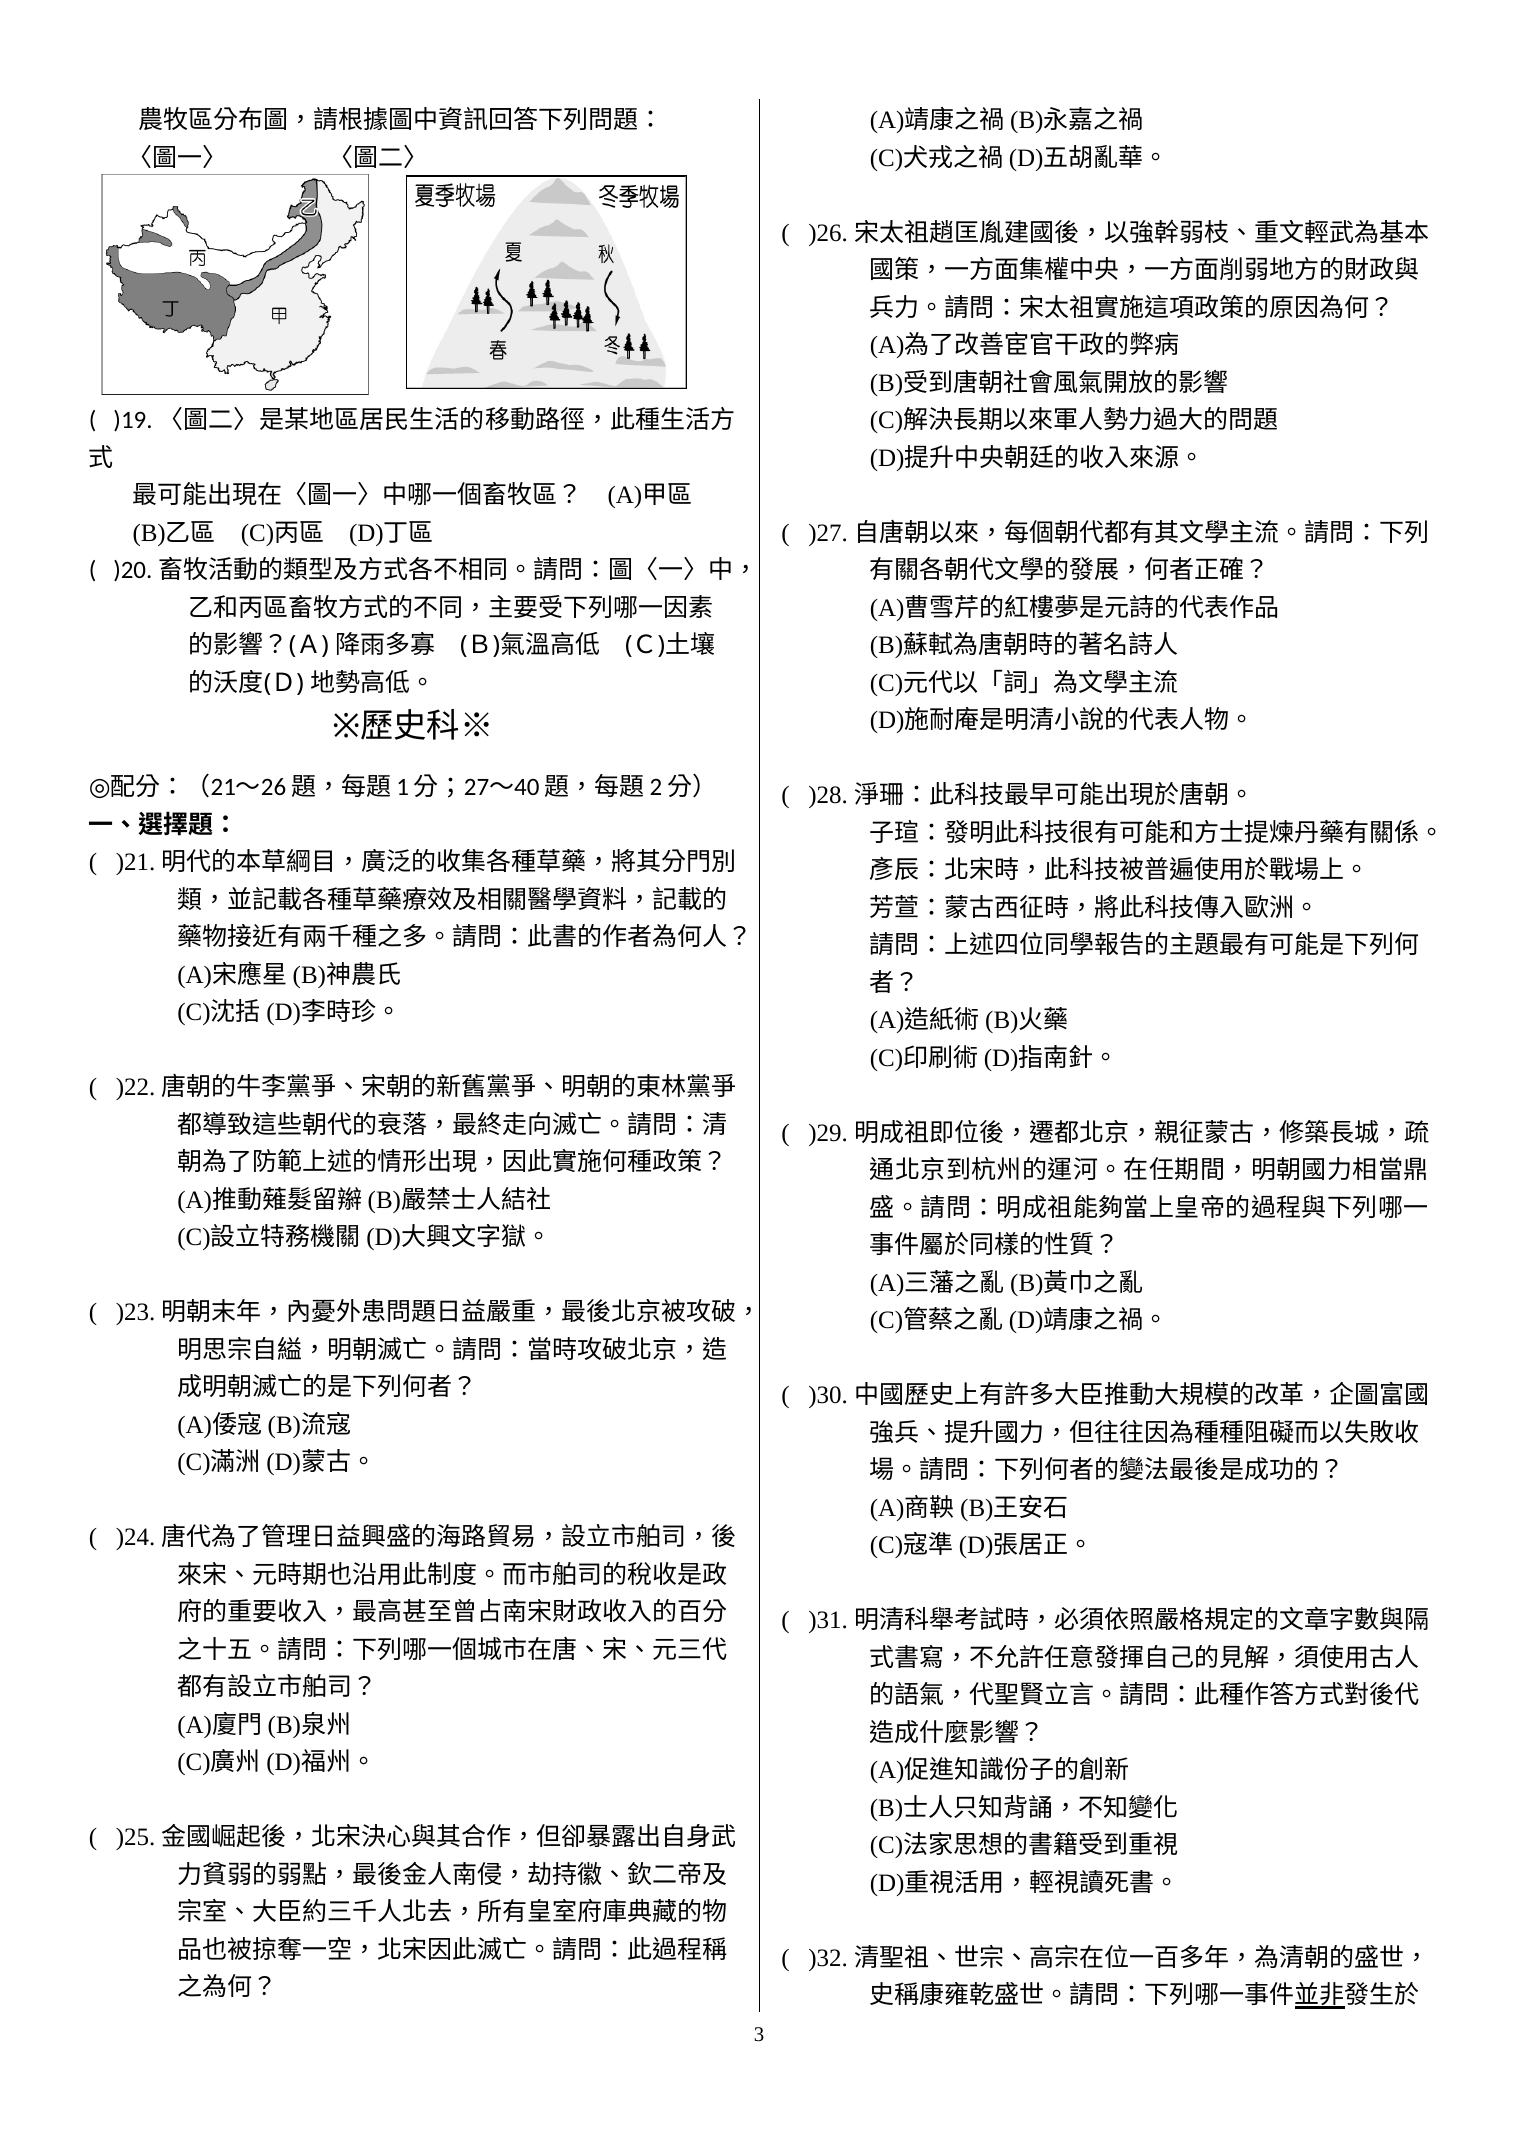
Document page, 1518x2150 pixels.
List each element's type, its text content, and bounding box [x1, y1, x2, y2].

text ( )21. 明代的本草綱目，廣泛的收集各種草藥，將其分門別類，並記載各種草藥療效及相關醫學資料，記載的藥物接近有兩千種之多。請問：此書的作者為何人？ (A)宋應星 (B)神農氏 (C)沈括 (D)李時珍。 [88, 841, 737, 1029]
text ◎配分：（21〜26題，每題1分；27〜40題，每題2分） [88, 766, 737, 804]
text ( )20. 畜牧活動的類型及方式各不相同。請問：圖〈一〉中，乙和丙區畜牧方式的不同，主要受下列哪一因素的影響？(Ａ) 降雨多寡 (Ｂ)氣溫高低 (Ｃ)土壤的沃度(Ｄ) 地勢高低。 [88, 549, 737, 699]
text ( )30. 中國歷史上有許多大臣推動大規模的改革，企圖富國強兵、提升國力，但往往因為種種阻礙而以失敗收場。請問：下列何者的變法最後是成功的？ (A)商鞅 (B)王安石 (C)寇準 (D)張居正。 [781, 1374, 1429, 1562]
text ( )31. 明清科舉考試時，必須依照嚴格規定的文章字數與隔式書寫，不允許任意發揮自己的見解，須使用古人的語氣，代聖賢立言。請問：此種作答方式對後代造成什麼影響？ (A)促進知識份子的創新 (B)士人只知背誦，不知變化 (C)法家思想的書籍受到重視 (D)重視活用，輕視讀死書。 [781, 1599, 1429, 1899]
text ( )23. 明朝末年，內憂外患問題日益嚴重，最後北京被攻破，明思宗自縊，明朝滅亡。請問：當時攻破北京，造成明朝滅亡的是下列何者？ (A)倭寇 (B)流寇 (C)滿洲 (D)蒙古。 [88, 1291, 737, 1479]
text ( )25. 金國崛起後，北宋決心與其合作，但卻暴露出自身武力貧弱的弱點，最後金人南侵，劫持徽、欽二帝及宗室、大臣約三千人北去，所有皇室府庫典藏的物品也被掠奪一空，北宋因此滅亡。請問：此過程稱之為何？ [88, 1816, 737, 2004]
text 一、選擇題： [88, 804, 737, 841]
picture [101, 174, 369, 395]
picture [407, 176, 686, 388]
text ( )24. 唐代為了管理日益興盛的海路貿易，設立市舶司，後來宋、元時期也沿用此制度。而市舶司的稅收是政府的重要收入，最高甚至曾占南宋財政收入的百分之十五。請問：下列哪一個城市在唐、宋、元三代都有設立市舶司？ (A)廈門 (B)泉州 (C)廣州 (D)福州。 [88, 1516, 737, 1779]
text ( )19. 〈圖二〉是某地區居民生活的移動路徑，此種生活方式 [88, 399, 737, 474]
text ( )26. 宋太祖趙匡胤建國後，以強幹弱枝、重文輕武為基本國策，一方面集權中央，一方面削弱地方的財政與兵力。請問：宋太祖實施這項政策的原因為何？ (A)為了改善宦官干政的弊病 (B)受到唐朝社會風氣開放的影響 (C)解決長期以來軍人勢力過大的問題 (D)提升中央朝廷的收入來源。 [781, 212, 1429, 474]
text ( )22. 唐朝的牛李黨爭、宋朝的新舊黨爭、明朝的東林黨爭都導致這些朝代的衰落，最終走向滅亡。請問：清朝為了防範上述的情形出現，因此實施何種政策？ (A)推動薙髮留辮 (B)嚴禁士人結社 (C)設立特務機關 (D)大興文字獄。 [88, 1066, 737, 1254]
text ( )32. 清聖祖、世宗、高宗在位一百多年，為清朝的盛世，史稱康雍乾盛世。請問：下列哪一事件並非發生於 [781, 1937, 1429, 2012]
text 〈圖一〉 〈圖二〉 [88, 137, 737, 174]
text (A)靖康之禍 (B)永嘉之禍 (C)犬戎之禍 (D)五胡亂華。 [781, 99, 1429, 174]
text (B)乙區 (C)丙區 (D)丁區 [88, 512, 737, 549]
text ( )28. 淨珊：此科技最早可能出現於唐朝。 子瑄：發明此科技很有可能和方士提煉丹藥有關係。 彥辰：北宋時，此科技被普遍使用於戰場上。 芳萱：蒙古西征時，將此科技傳入歐洲。 請問：上述四位同學報告的主題最有可能是下列何者？ (A)造紙術 (B)火藥 (C)印刷術 (D)指南針。 [781, 774, 1429, 1074]
text ( )27. 自唐朝以來，每個朝代都有其文學主流。請問：下列有關各朝代文學的發展，何者正確？ (A)曹雪芹的紅樓夢是元詩的代表作品 (B)蘇軾為唐朝時的著名詩人 (C)元代以「詞」為文學主流 (D)施耐庵是明清小說的代表人物。 [781, 512, 1429, 737]
text 最可能出現在〈圖一〉中哪一個畜牧區？ (A)甲區 [88, 474, 737, 512]
text ※歷史科※ [88, 699, 737, 747]
text 農牧區分布圖，請根據圖中資訊回答下列問題： [88, 99, 737, 137]
text ( )29. 明成祖即位後，遷都北京，親征蒙古，修築長城，疏通北京到杭州的運河。在任期間，明朝國力相當鼎盛。請問：明成祖能夠當上皇帝的過程與下列哪一事件屬於同樣的性質？ (A)三藩之亂 (B)黃巾之亂 (C)管蔡之亂 (D)靖康之禍。 [781, 1112, 1429, 1337]
